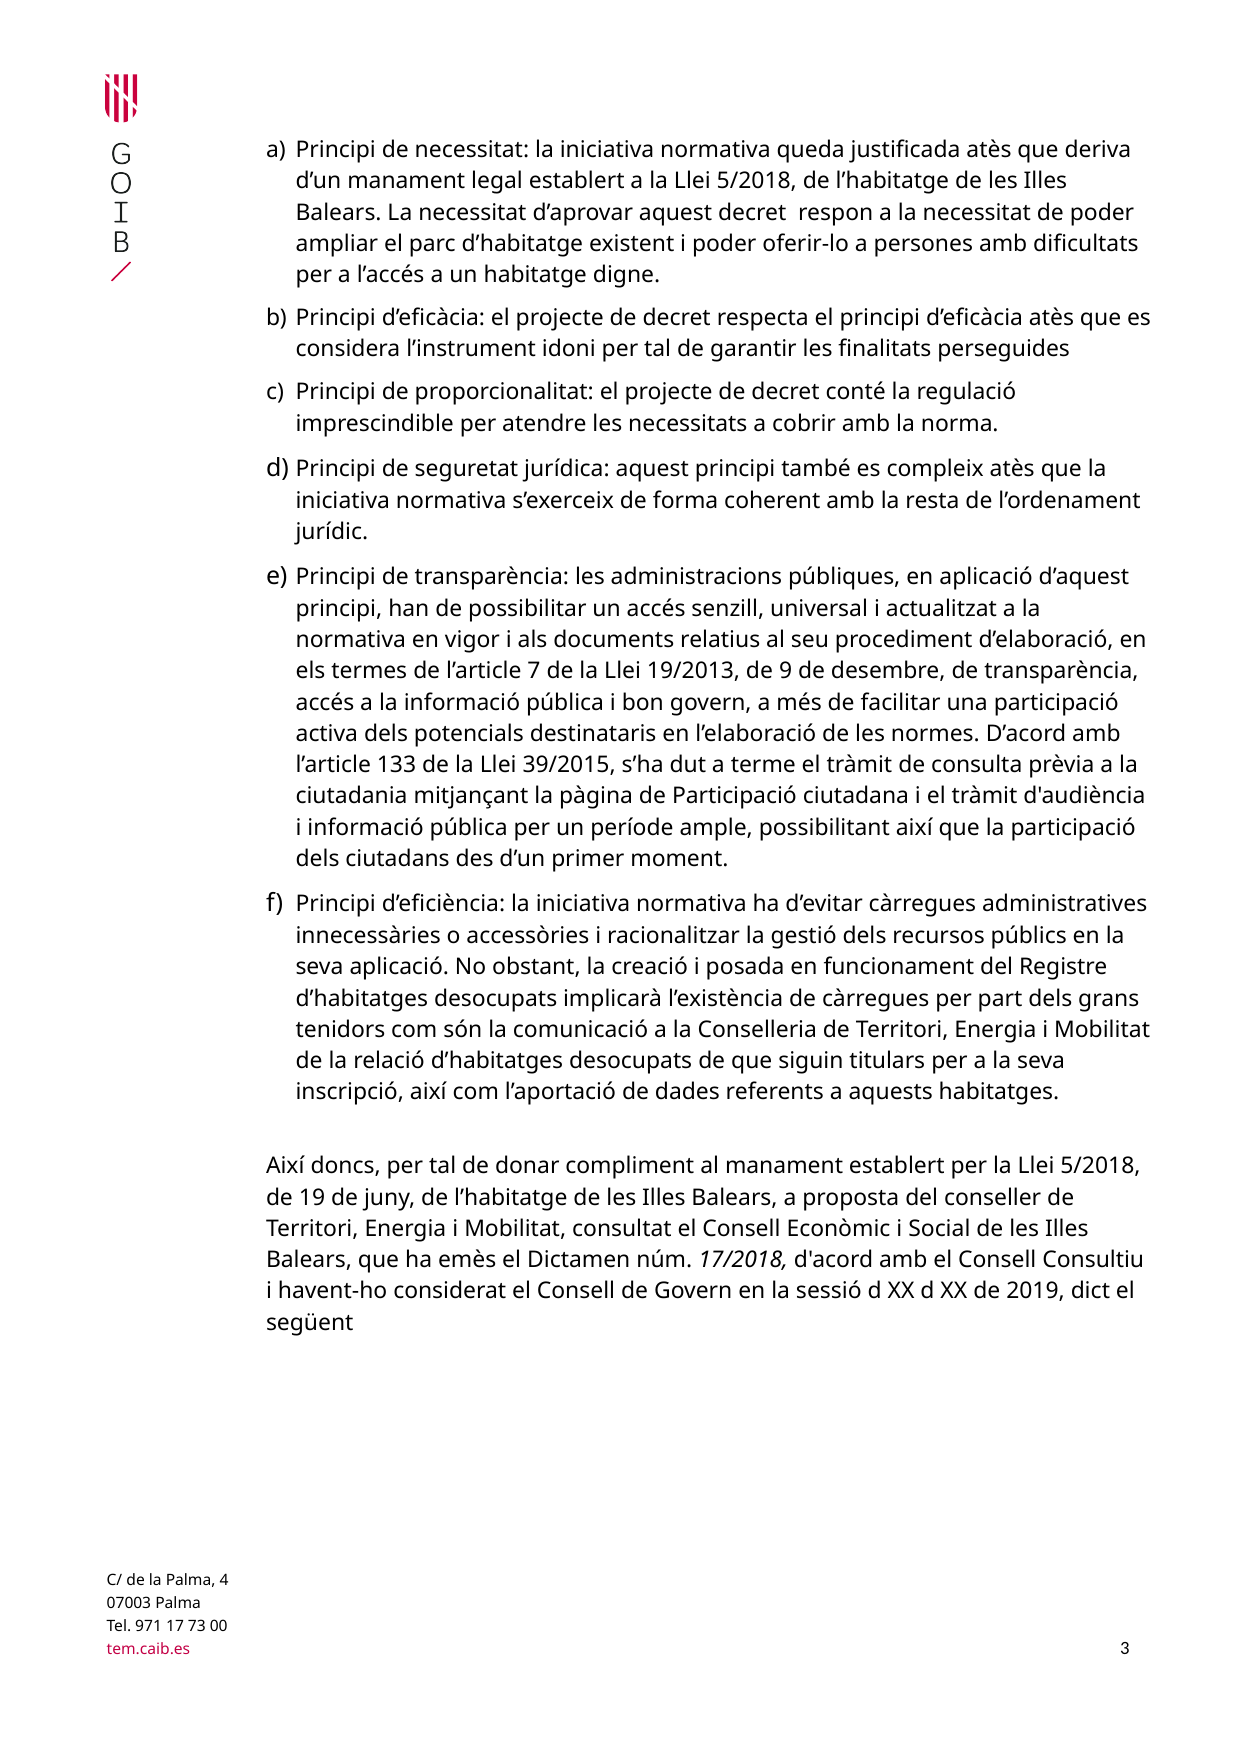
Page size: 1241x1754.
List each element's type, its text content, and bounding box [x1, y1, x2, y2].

list Principi d’eficàcia: el projecte de decret respecta el principi d’eficàcia atès que es considera l’instrument idoni per tal de garantir les finalitats perseguides [266, 301, 1152, 363]
list Principi de necessitat: la iniciativa normativa queda justificada atès que deriva d’un manament legal establert a la Llei 5/2018, de l’habitatge de les Illes Balears. La necessitat d’aprovar aquest decret respon a la necessitat de poder ampliar el parc d’habitatge existent i poder oferir-lo a persones amb dificultats per a l’accés a un habitatge digne. [266, 133, 1152, 289]
picture [76, 51, 166, 312]
list Principi de transparència: les administracions públiques, en aplicació d’aquest principi, han de possibilitar un accés senzill, universal i actualitzat a la normativa en vigor i als documents relatius al seu procediment d’elaboració, en els termes de l’article 7 de la Llei 19/2013, de 9 de desembre, de transparència, accés a la informació pública i bon govern, a més de facilitar una participació activa dels potencials destinataris en l’elaboració de les normes. D’acord amb l’article 133 de la Llei 39/2015, s’ha dut a terme el tràmit de consulta prèvia a la ciutadania mitjançant la pàgina de Participació ciutadana i el tràmit d'audiència i informació pública per un període ample, possibilitant així que la participació dels ciutadans des d’un primer moment. [266, 558, 1152, 873]
list Principi d’eficiència: la iniciativa normativa ha d’evitar càrregues administratives innecessàries o accessòries i racionalitzar la gestió dels recursos públics en la seva aplicació. No obstant, la creació i posada en funcionament del Registre d’habitatges desocupats implicarà l’existència de càrregues per part dels grans tenidors com són la comunicació a la Conselleria de Territori, Energia i Mobilitat de la relació d’habitatges desocupats de que siguin titulars per a la seva inscripció, així com l’aportació de dades referents a aquests habitatges. [266, 885, 1152, 1106]
list Principi de seguretat jurídica: aquest principi també es compleix atès que la iniciativa normativa s’exerceix de forma coherent amb la resta de l’ordenament jurídic. [266, 449, 1152, 546]
text Així doncs, per tal de donar compliment al manament establert per la Llei 5/2018, de 19 de juny, de l’habitatge de les Illes Balears, a proposta del conseller de Territori, Energia i Mobilitat, consultat el Consell Econòmic i Social de les Illes Balears, que ha emès el Dictamen núm. 17/2018, d'acord amb el Consell Consultiu i havent-ho considerat el Consell de Govern en la sessió d XX d XX de 2019, dict el següent [266, 1149, 1152, 1337]
list Principi de proporcionalitat: el projecte de decret conté la regulació imprescindible per atendre les necessitats a cobrir amb la norma. [266, 375, 1152, 438]
